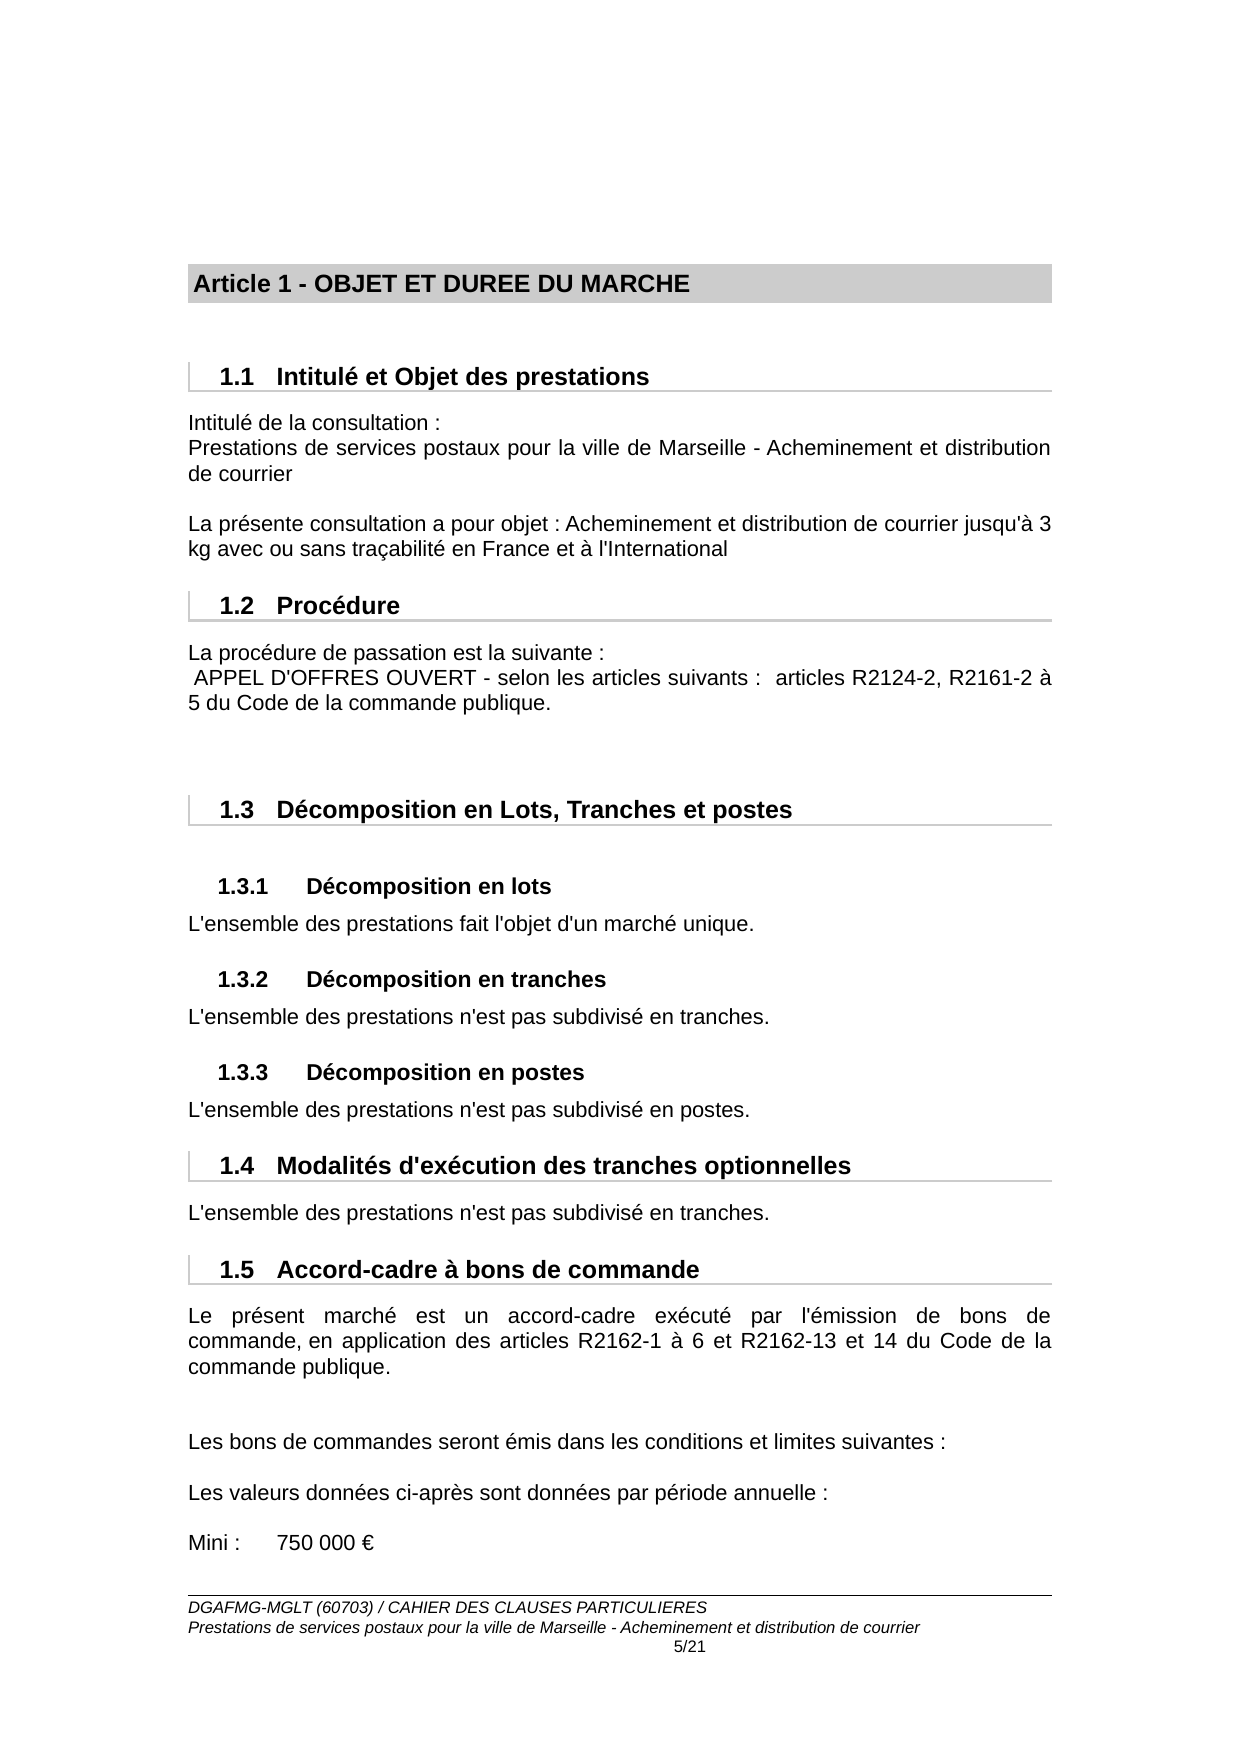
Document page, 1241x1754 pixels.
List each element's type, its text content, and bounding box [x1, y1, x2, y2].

text Les bons de commandes seront émis dans les conditions et limites suivantes : [188, 1429, 1052, 1454]
subtitle Décomposition en lots [188, 873, 1052, 899]
subtitle Accord-cadre à bons de commande [188, 1254, 1052, 1283]
text L'ensemble des prestations n'est pas subdivisé en tranches. [188, 1004, 1052, 1029]
text L'ensemble des prestations n'est pas subdivisé en tranches. [188, 1200, 1052, 1225]
text Le présent marché est un accord-cadre exécuté par l'émission de bons de commande, en application des articles R2162-1 à 6 et R2162-13 et 14 du Code de la commande publique. [188, 1303, 1052, 1379]
text Les valeurs données ci-après sont données par période annuelle : [188, 1479, 1052, 1505]
text Mini : 750 000 € [188, 1530, 1052, 1555]
subtitle OBJET ET DUREE DU MARCHE [190, 266, 1050, 300]
text Prestations de services postaux pour la ville de Marseille - Acheminement et distribution de courrier [188, 435, 1052, 486]
text La présente consultation a pour objet : Acheminement et distribution de courrier jusqu'à 3 kg avec ou sans traçabilité en France et à l'International [188, 511, 1052, 561]
text APPEL D'OFFRES OUVERT - selon les articles suivants : articles R2124-2, R2161-2 à 5 du Code de la commande publique. [188, 664, 1052, 715]
text Intitulé de la consultation : [188, 410, 1052, 435]
subtitle Décomposition en tranches [188, 966, 1052, 992]
subtitle Décomposition en postes [188, 1058, 1052, 1085]
subtitle Procédure [190, 591, 1052, 619]
subtitle Décomposition en Lots, Tranches et postes [190, 795, 1052, 824]
subtitle Intitulé et Objet des prestations [190, 362, 1052, 390]
text La procédure de passation est la suivante : [188, 639, 1052, 664]
subtitle Modalités d'exécution des tranches optionnelles [190, 1151, 1052, 1180]
text L'ensemble des prestations n'est pas subdivisé en postes. [188, 1097, 1052, 1122]
text L'ensemble des prestations fait l'objet d'un marché unique. [188, 911, 1052, 936]
